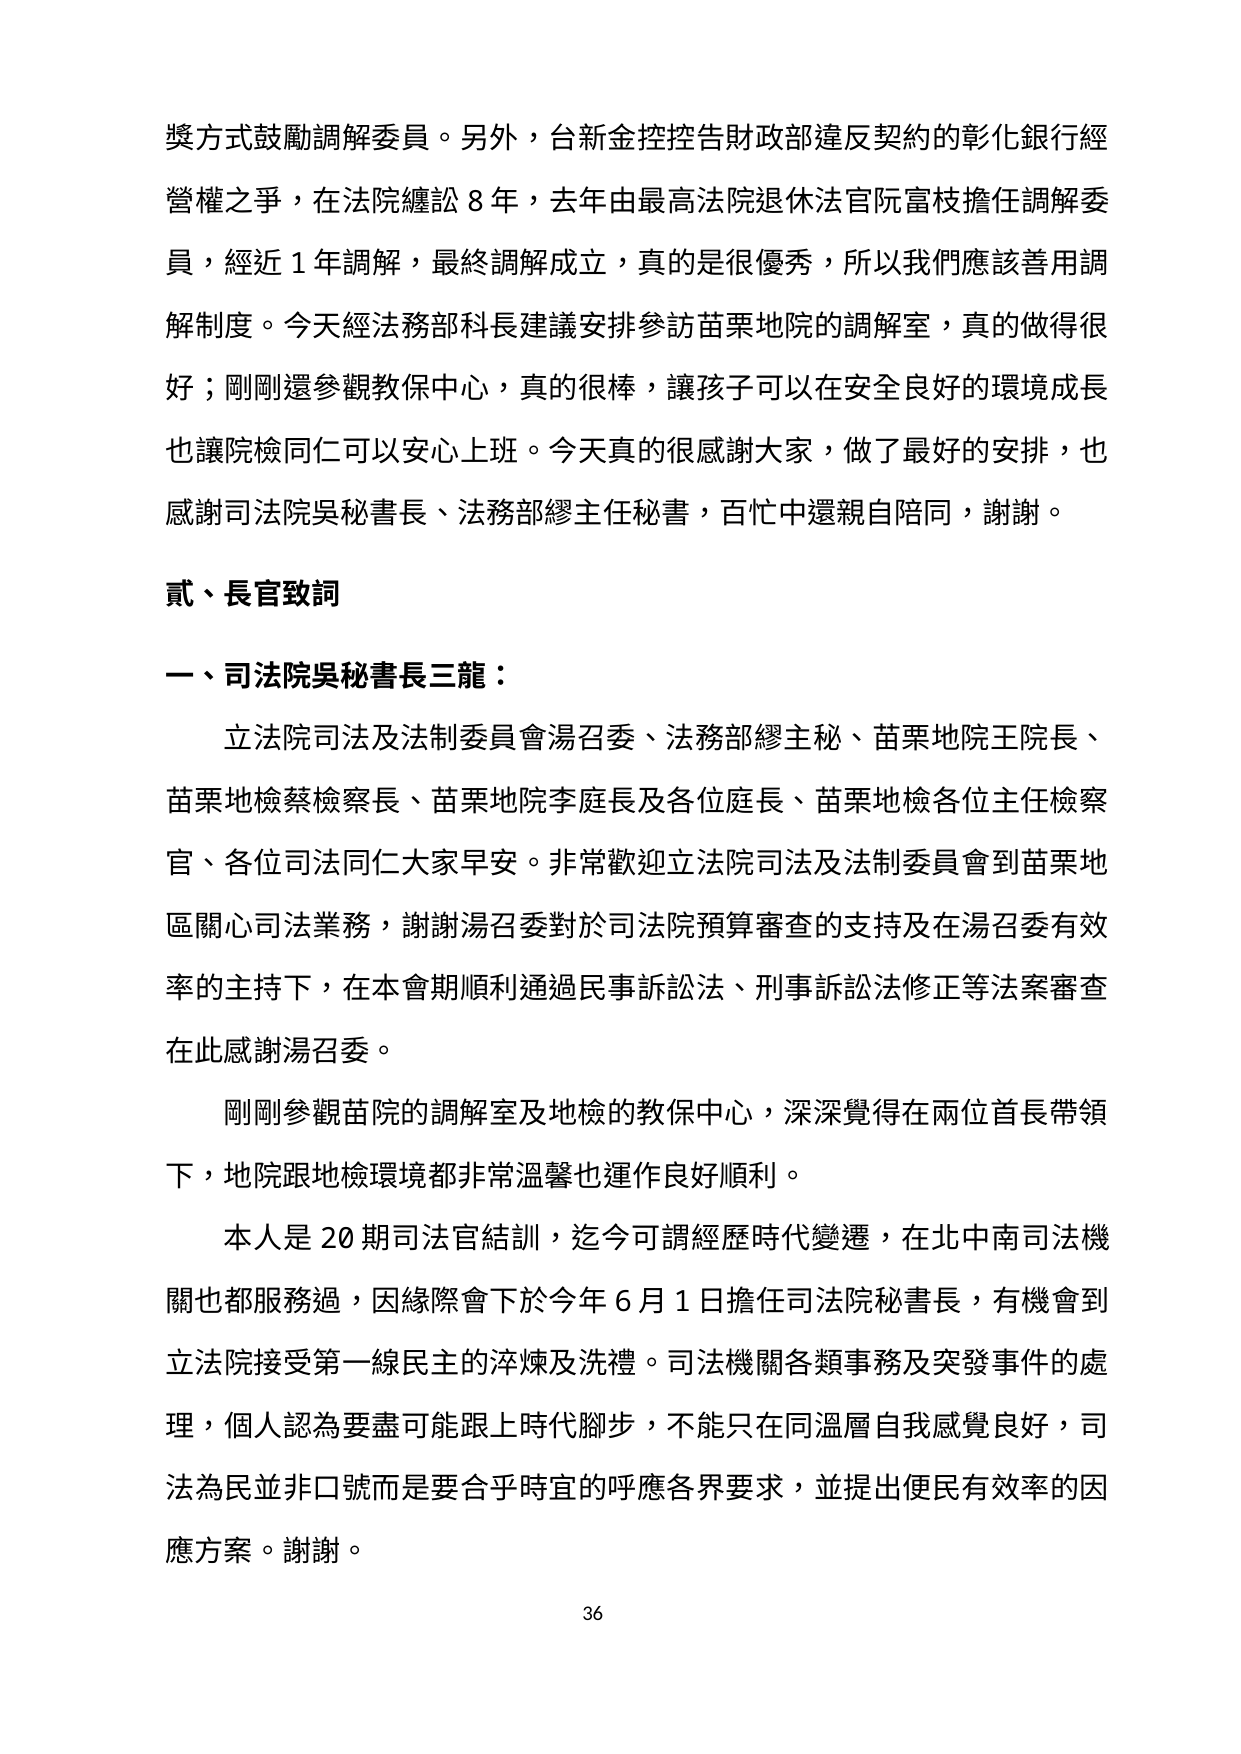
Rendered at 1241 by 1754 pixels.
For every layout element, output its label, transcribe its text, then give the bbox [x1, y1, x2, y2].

subtitle 立法院司法及法制委員會湯召委、法務部繆主秘、苗栗地院王院長、苗栗地檢蔡檢察長、苗栗地院李庭長及各位庭長、苗栗地檢各位主任檢察官、各位司法同仁大家早安。非常歡迎立法院司法及法制委員會到苗栗地區關心司法業務，謝謝湯召委對於司法院預算審查的支持及在湯召委有效率的主持下，在本會期順利通過民事訴訟法、刑事訴訟法修正等法案審查，在此感謝湯召委。 [165, 694, 1110, 1069]
subtitle 貳、長官致詞 [165, 550, 1110, 613]
subtitle 今天很高興來到苗栗地方法院及地檢署參訪，有機會到這邊來瞭解院檢進步程度。我本人的公務過程中有在鄉鎮市調解委員會擔任調解委員四年，也擔任過縣府法制處處長、勞動及人力資源局長，都是在處理消費爭議以及勞資爭議調解，在各種調解工作也進行得滿順利。法院、地檢署案件越來越多，相信司法人員都已經盡心盡力，但還是無法及時消化，其中一個原因就是案件量太多，而近來詐欺案件量太多，甚至成立打詐國家隊，大量消耗院檢人力，所以這個會期第一次開會，我們就思考要如何讓院檢人力充足，可以消化大量案件。此外，我們還要思考如何疏解訟源，尤其一些複雜、經年累月一再更審的案件，就可多利用調解制度。我們也一直在改良調解制度，例如看到各地方調解委員會調解的效果非常好，即以頒獎方式鼓勵調解委員。另外，台新金控控告財政部違反契約的彰化銀行經營權之爭，在法院纏訟8年，去年由最高法院退休法官阮富枝擔任調解委員，經近1年調解，最終調解成立，真的是很優秀，所以我們應該善用調解制度。今天經法務部科長建議安排參訪苗栗地院的調解室，真的做得很好；剛剛還參觀教保中心，真的很棒，讓孩子可以在安全良好的環境成長，也讓院檢同仁可以安心上班。今天真的很感謝大家，做了最好的安排，也感謝司法院吳秘書長、法務部繆主任秘書，百忙中還親自陪同，謝謝。 [165, 94, 1110, 532]
subtitle 本人是20期司法官結訓，迄今可謂經歷時代變遷，在北中南司法機關也都服務過，因緣際會下於今年6月1日擔任司法院秘書長，有機會到立法院接受第一線民主的淬煉及洗禮。司法機關各類事務及突發事件的處理，個人認為要盡可能跟上時代腳步，不能只在同溫層自我感覺良好，司法為民並非口號而是要合乎時宜的呼應各界要求，並提出便民有效率的因應方案。謝謝。 [165, 1194, 1110, 1569]
subtitle 剛剛參觀苗院的調解室及地檢的教保中心，深深覺得在兩位首長帶領下，地院跟地檢環境都非常溫馨也運作良好順利。 [165, 1069, 1110, 1194]
subtitle 一、司法院吳秘書長三龍： [165, 632, 1110, 694]
